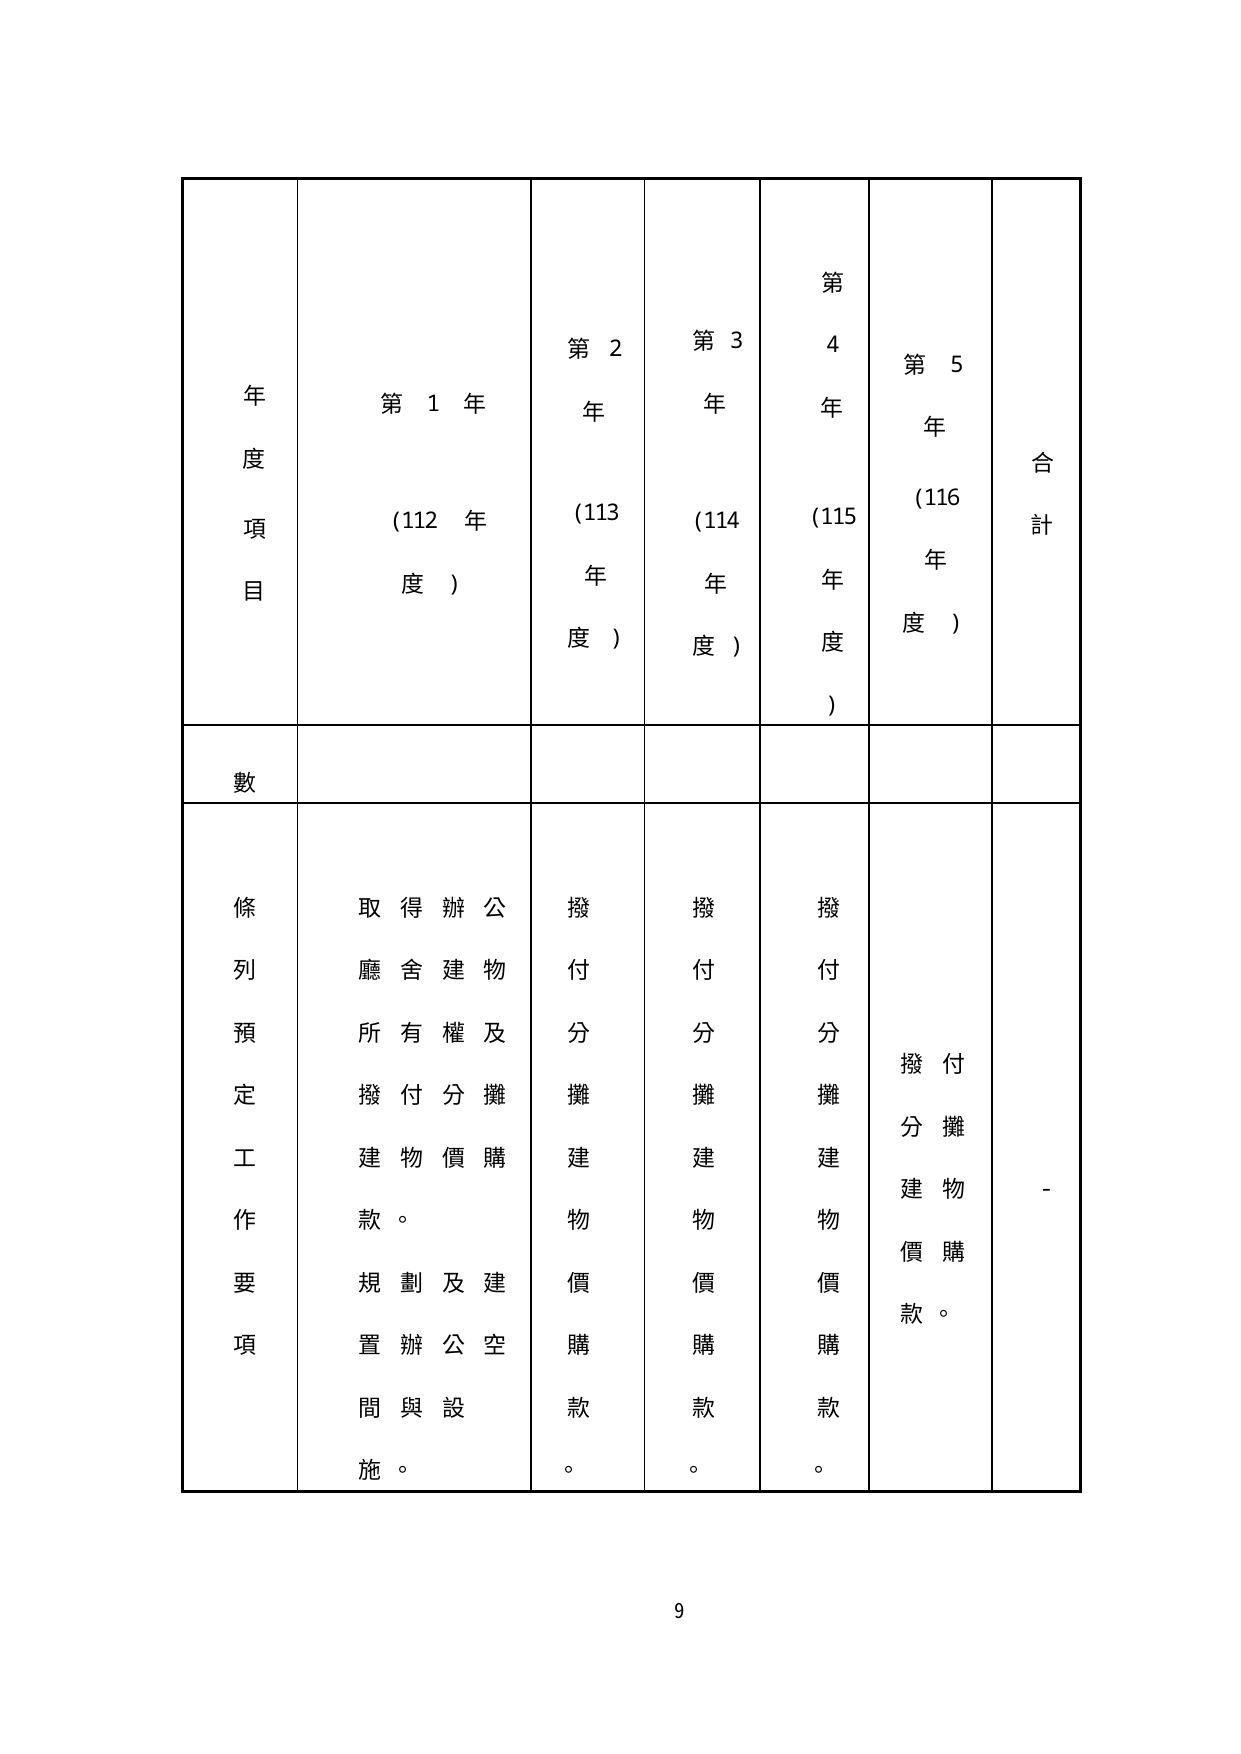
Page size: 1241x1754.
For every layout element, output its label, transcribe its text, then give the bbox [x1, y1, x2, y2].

table_cell - [993, 726, 1079, 802]
table_cell - [645, 726, 759, 802]
table_header 第5年 (116年度) [870, 180, 991, 724]
table_cell - [993, 804, 1079, 1490]
table_cell 條列預定工作要項 [184, 804, 297, 1490]
table_cell 撥付分攤建物價購款。 [761, 804, 868, 1490]
table_header 合計 [993, 180, 1079, 724]
table_cell - [761, 726, 868, 802]
table_cell [298, 726, 530, 802]
table_cell 撥付分攤建物價購款。 [645, 804, 759, 1490]
table_cell 取得辦公廳舍建物所有權及撥付分攤建物價購款。 規劃及建置辦公空間與設施。 [298, 804, 530, 1490]
table_header 第1年 (112年度) [298, 180, 530, 724]
table_cell 數 [184, 726, 297, 802]
table_header 第2年 (113年度) [532, 180, 644, 724]
table_cell 撥付分攤建物價購款。 [532, 804, 644, 1490]
table_header 第4年 (115年度) [761, 180, 868, 724]
table_cell - [870, 726, 991, 802]
table_cell - [532, 726, 644, 802]
table_cell 撥付分攤建物價購款。 [870, 804, 991, 1490]
table_header 第3年 (114年度) [645, 180, 759, 724]
table_header 年度 項目 [184, 180, 297, 724]
